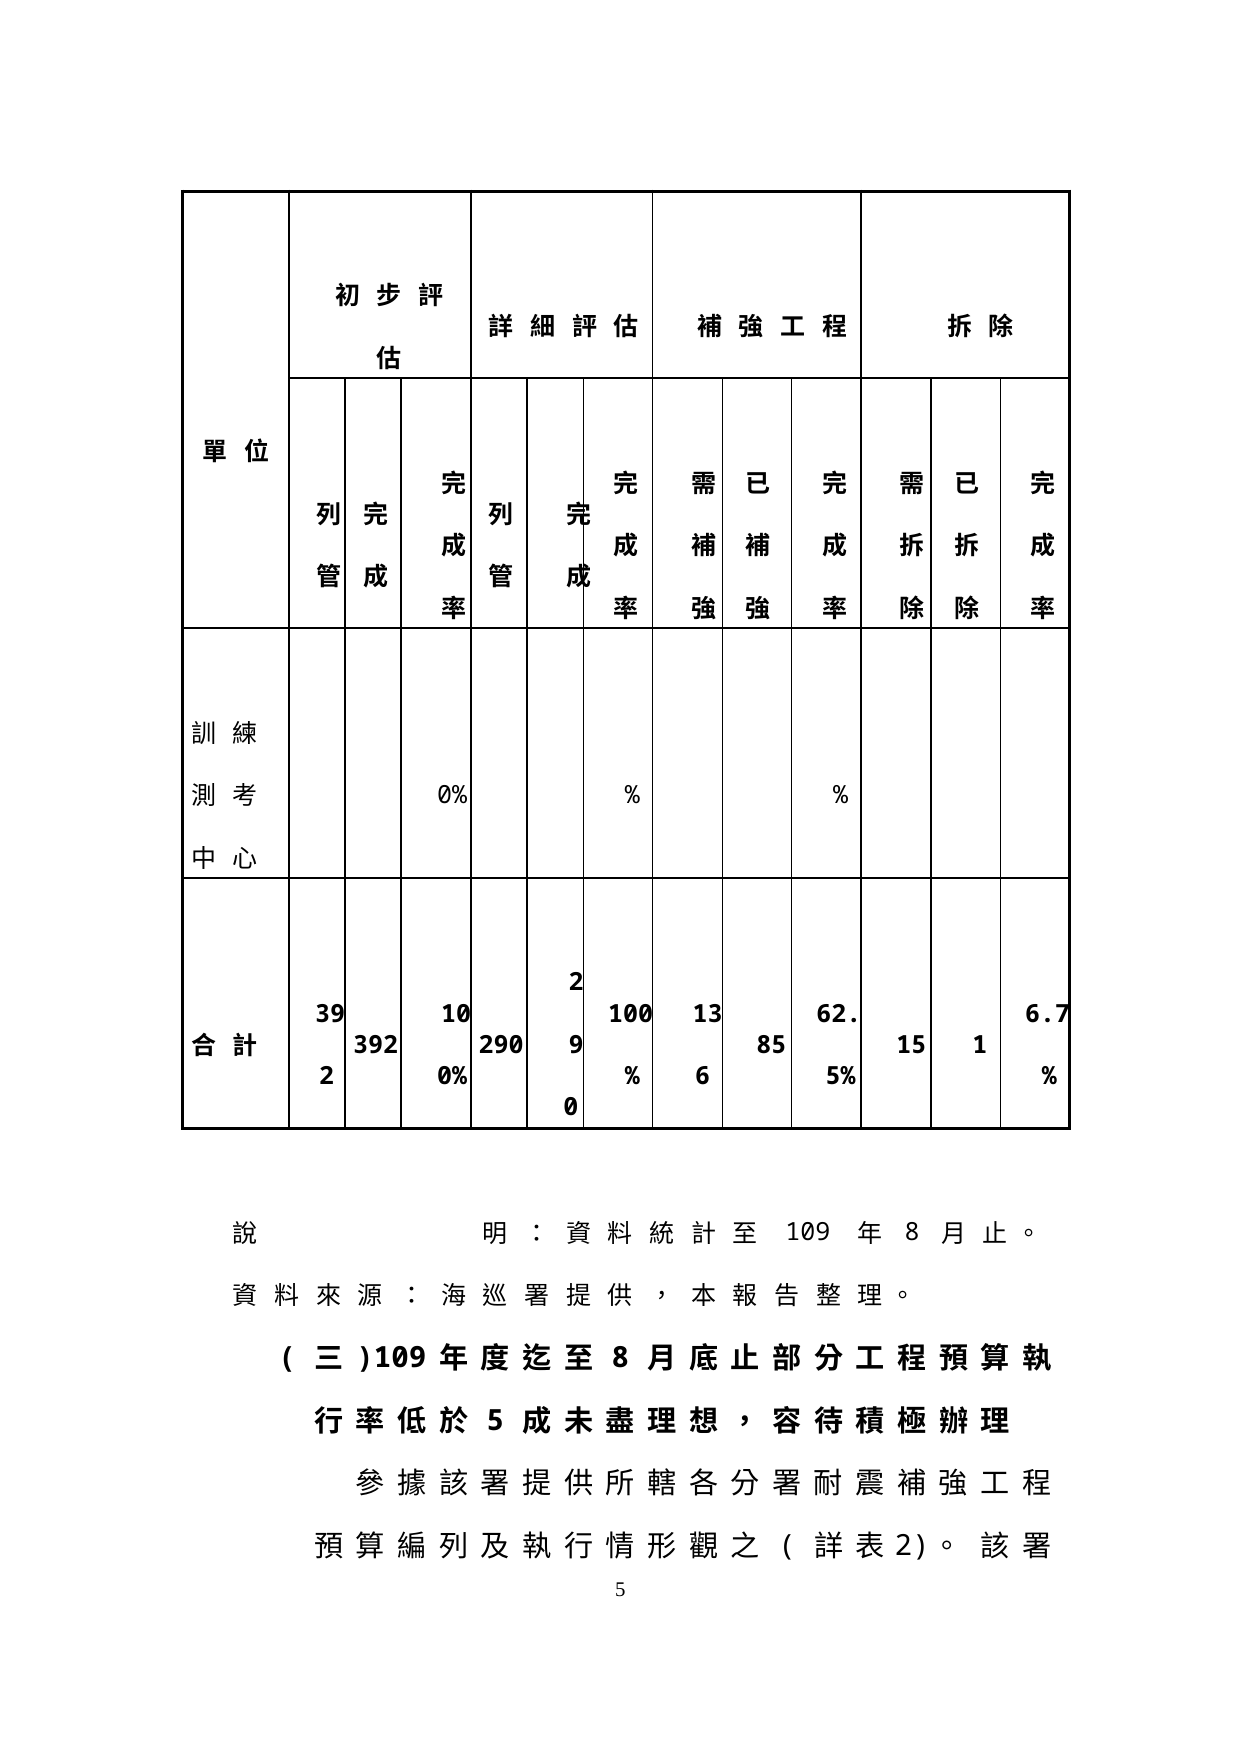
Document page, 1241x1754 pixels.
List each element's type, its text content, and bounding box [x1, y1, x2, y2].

text 資料來源：海巡署提供，本報告整理。 [183, 1252, 1062, 1314]
table_cell 需補強 [653, 379, 722, 627]
table_cell 列管 [290, 379, 344, 627]
table_cell 15 [862, 879, 930, 1127]
text (三)109年度迄至8月底止部分工程預算執行率低於5成未盡理想，容待積極辦理 [242, 1314, 1058, 1439]
table_cell [290, 629, 344, 877]
table_cell 完成率 [402, 379, 470, 627]
table_cell 0% [402, 629, 470, 877]
table_cell 完成率 [792, 379, 860, 627]
table_cell 列管 [472, 379, 526, 627]
table_cell [528, 629, 583, 877]
table_header 詳細評估 [472, 193, 652, 377]
table_cell % [792, 629, 860, 877]
table_cell 392 [290, 879, 344, 1127]
table_cell [472, 629, 526, 877]
table_cell 需拆除 [862, 379, 930, 627]
table_header 初步評估 [290, 193, 470, 377]
table_cell 392 [346, 879, 400, 1127]
table_cell 62.5% [792, 879, 860, 1127]
table_header 單位 [184, 193, 288, 627]
table_cell [862, 629, 930, 877]
table_header 補強工程 [653, 193, 860, 377]
table_cell 已補強 [723, 379, 791, 627]
table_cell 1 [932, 879, 1000, 1127]
table_cell 6.7% [1001, 879, 1068, 1127]
table_cell [346, 629, 400, 877]
text 參據該署提供所轄各分署耐震補強工程預算編列及執行情形觀之(詳表2)。該署 [271, 1439, 1058, 1564]
table_cell 完成率 [584, 379, 652, 627]
table_cell 290 [528, 879, 583, 1127]
table_cell 100% [402, 879, 470, 1127]
table_cell [932, 629, 1000, 877]
table_cell [723, 629, 791, 877]
table_cell [653, 629, 722, 877]
table_cell 85 [723, 879, 791, 1127]
text 說 明：資料統計至109年8月止。 [186, 1189, 1062, 1252]
table_cell 完成率 [1001, 379, 1068, 627]
table_cell 訓練測考中心 [184, 629, 288, 877]
table_header 拆除 [862, 193, 1068, 377]
table_cell 100% [584, 879, 652, 1127]
table_cell 136 [653, 879, 722, 1127]
table_cell 已拆除 [932, 379, 1000, 627]
table_cell - [1001, 629, 1068, 877]
table_cell 290 [472, 879, 526, 1127]
table_cell 完成 [528, 379, 583, 627]
table_cell % [584, 629, 652, 877]
table_cell 合計 [184, 879, 288, 1127]
table_cell 完成 [346, 379, 400, 627]
